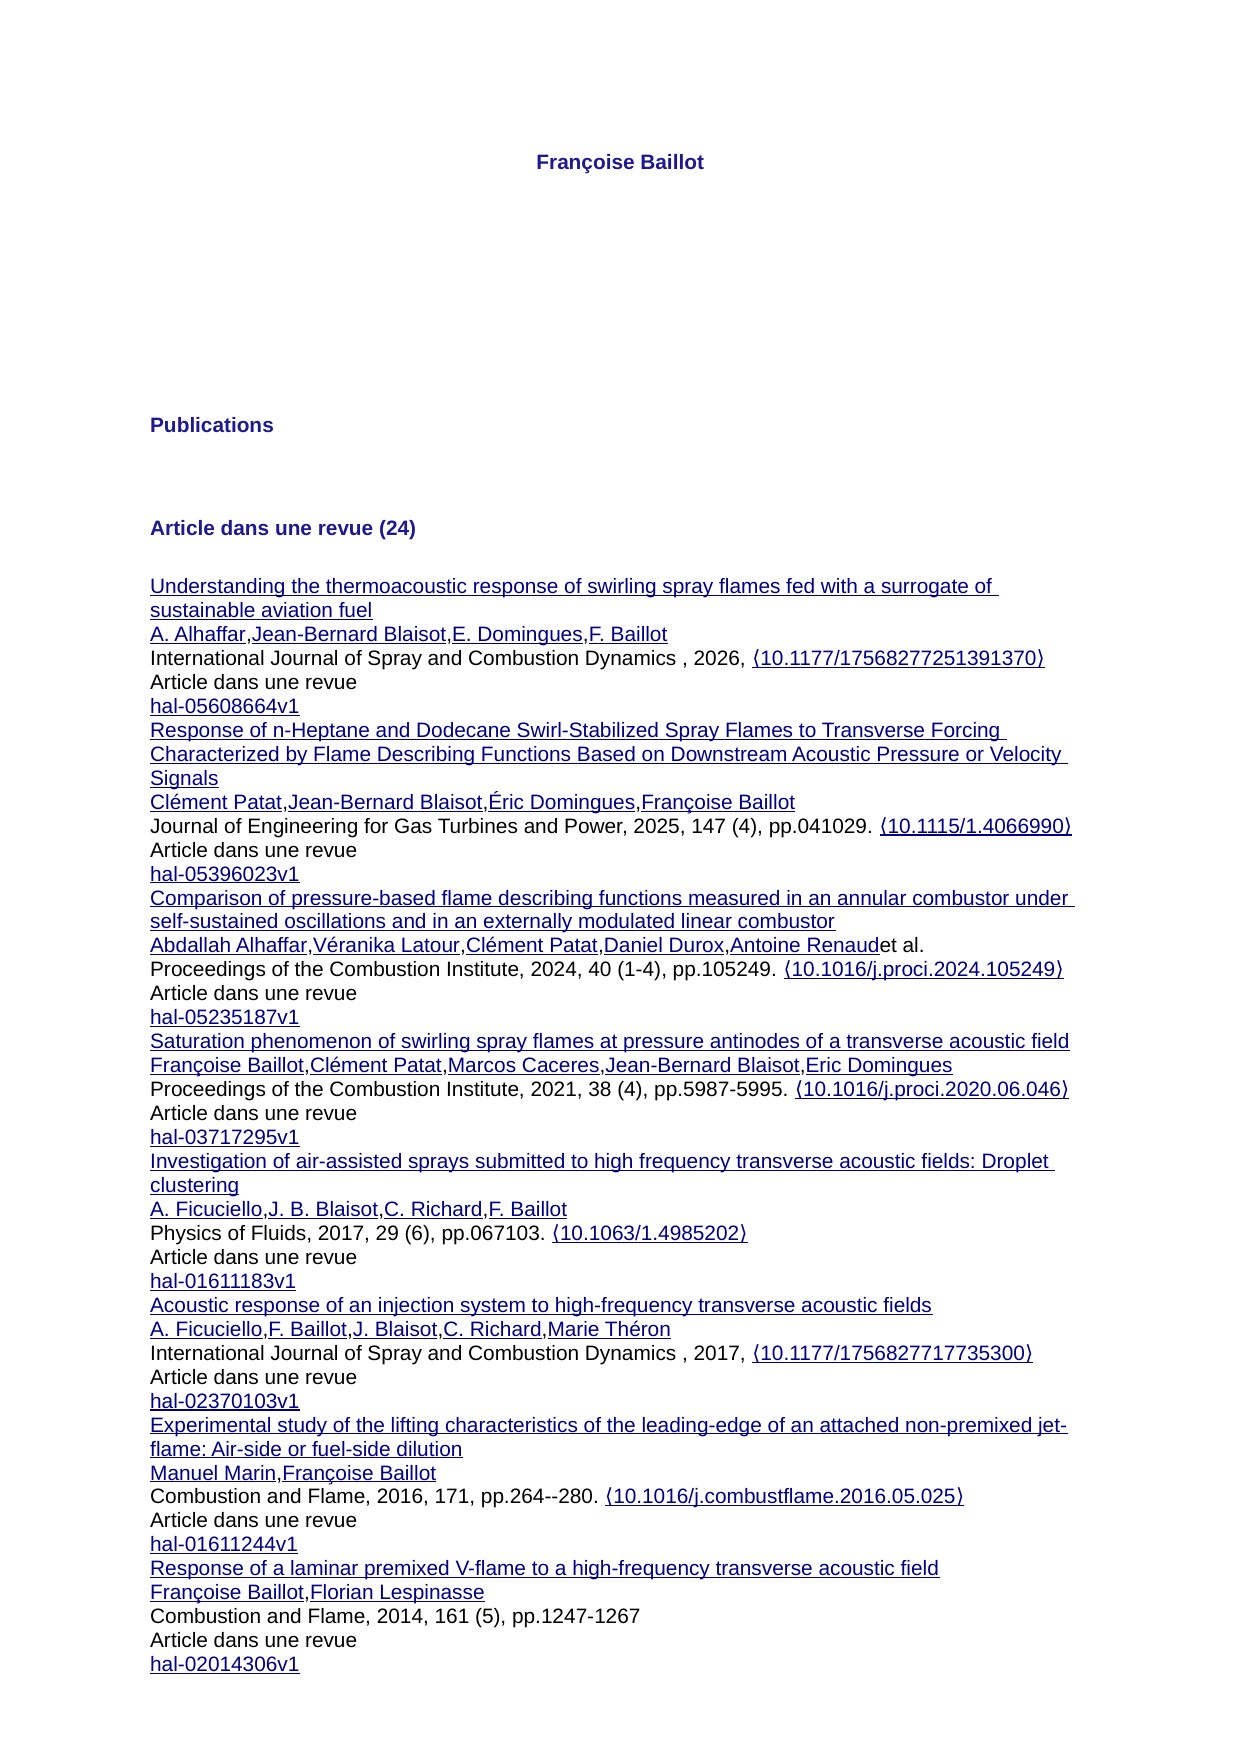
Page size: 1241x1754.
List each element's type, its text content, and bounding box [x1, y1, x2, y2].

table_cell Investigation of air-assisted sprays submitted to high frequency transverse acoustic fields: Droplet clustering A. Ficuciello,J. B. Blaisot,C. Richard,F. Baillot Physics of Fluids, 2017, 29 (6), pp.067103. ⟨10.1063/1.4985202⟩ Article dans une revue hal-01611183v1 [150, 1149, 1090, 1293]
table_cell Response of n-Heptane and Dodecane Swirl-Stabilized Spray Flames to Transverse Forcing Characterized by Flame Describing Functions Based on Downstream Acoustic Pressure or Velocity Signals Clément Patat,Jean-Bernard Blaisot,Éric Domingues,Françoise Baillot Journal of Engineering for Gas Turbines and Power, 2025, 147 (4), pp.041029. ⟨10.1115/1.4066990⟩ Article dans une revue hal-05396023v1 [150, 718, 1090, 885]
table_cell Experimental study of the lifting characteristics of the leading-edge of an attached non-premixed jet-flame: Air-side or fuel-side dilution Manuel Marin,Françoise Baillot Combustion and Flame, 2016, 171, pp.264--280. ⟨10.1016/j.combustflame.2016.05.025⟩ Article dans une revue hal-01611244v1 [150, 1413, 1090, 1556]
table_header Understanding the thermoacoustic response of swirling spray flames fed with a surrogate of sustainable aviation fuel A. Alhaffar,Jean-Bernard Blaisot,E. Domingues,F. Baillot International Journal of Spray and Combustion Dynamics , 2026, ⟨10.1177/17568277251391370⟩ Article dans une revue hal-05608664v1 [150, 574, 1090, 718]
table_cell Saturation phenomenon of swirling spray flames at pressure antinodes of a transverse acoustic field Françoise Baillot,Clément Patat,Marcos Caceres,Jean-Bernard Blaisot,Eric Domingues Proceedings of the Combustion Institute, 2021, 38 (4), pp.5987-5995. ⟨10.1016/j.proci.2020.06.046⟩ Article dans une revue hal-03717295v1 [150, 1029, 1090, 1149]
subtitle Françoise Baillot [150, 150, 1090, 174]
subtitle Article dans une revue (24) [150, 516, 1090, 539]
table_cell Acoustic response of an injection system to high-frequency transverse acoustic fields A. Ficuciello,F. Baillot,J. Blaisot,C. Richard,Marie Théron International Journal of Spray and Combustion Dynamics , 2017, ⟨10.1177/1756827717735300⟩ Article dans une revue hal-02370103v1 [150, 1293, 1090, 1412]
table_cell Comparison of pressure-based flame describing functions measured in an annular combustor under self-sustained oscillations and in an externally modulated linear combustor Abdallah Alhaffar,Véranika Latour,Clément Patat,Daniel Durox,Antoine Renaudet al. Proceedings of the Combustion Institute, 2024, 40 (1-4), pp.105249. ⟨10.1016/j.proci.2024.105249⟩ Article dans une revue hal-05235187v1 [150, 885, 1090, 1029]
subtitle Publications [150, 412, 1090, 436]
table_cell Response of a laminar premixed V-flame to a high-frequency transverse acoustic field Françoise Baillot,Florian Lespinasse Combustion and Flame, 2014, 161 (5), pp.1247-1267 Article dans une revue hal-02014306v1 [150, 1556, 1090, 1676]
